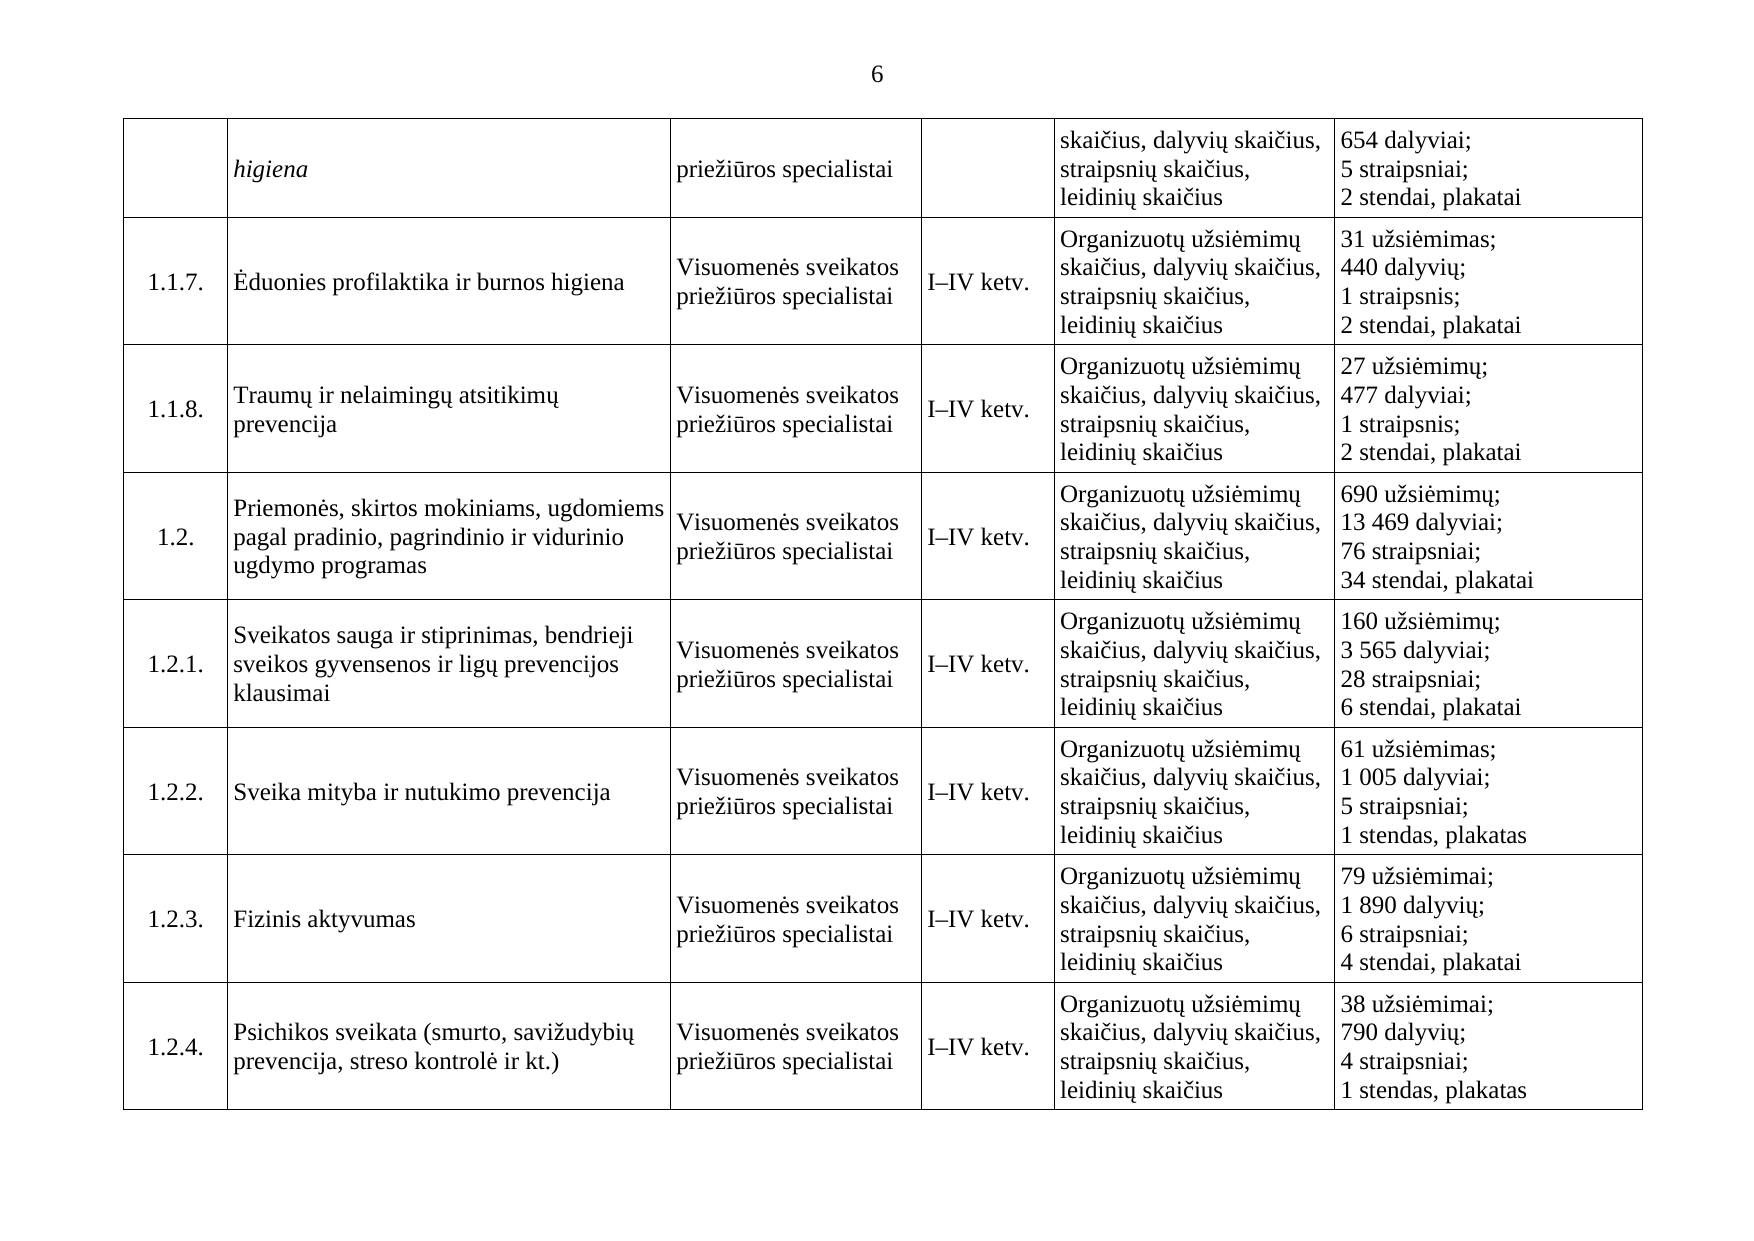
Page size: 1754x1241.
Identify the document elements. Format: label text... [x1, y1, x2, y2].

table_cell Visuomenės sveikatos priežiūros specialistai [671, 855, 921, 982]
table_cell 38 užsiėmimai; 790 dalyvių; 4 straipsniai; 1 stendas, plakatas [1335, 983, 1642, 1109]
table_cell Visuomenės sveikatos priežiūros specialistai [671, 218, 921, 344]
table_cell I–IV ketv. [922, 855, 1054, 982]
table_cell Organizuotų užsiėmimų skaičius, dalyvių skaičius, straipsnių skaičius, leidinių skaičius [1055, 983, 1334, 1109]
table_cell I–IV ketv. [922, 473, 1054, 599]
table_cell I–IV ketv. [922, 600, 1054, 727]
table_cell 1.1.8. [124, 345, 227, 472]
table_cell skaičius, dalyvių skaičius, straipsnių skaičius, leidinių skaičius [1055, 119, 1334, 217]
table_cell Visuomenės sveikatos priežiūros specialistai [671, 345, 921, 472]
table_cell Sveika mityba ir nutukimo prevencija [228, 728, 670, 854]
table_cell Psichikos sveikata (smurto, savižudybių prevencija, streso kontrolė ir kt.) [228, 983, 670, 1109]
table_cell Visuomenės sveikatos priežiūros specialistai [671, 983, 921, 1109]
table_cell priežiūros specialistai [671, 119, 921, 217]
table_cell Organizuotų užsiėmimų skaičius, dalyvių skaičius, straipsnių skaičius, leidinių skaičius [1055, 473, 1334, 599]
table_cell 160 užsiėmimų; 3 565 dalyviai; 28 straipsniai; 6 stendai, plakatai [1335, 600, 1642, 727]
table_cell Organizuotų užsiėmimų skaičius, dalyvių skaičius, straipsnių skaičius, leidinių skaičius [1055, 855, 1334, 982]
table_cell Organizuotų užsiėmimų skaičius, dalyvių skaičius, straipsnių skaičius, leidinių skaičius [1055, 218, 1334, 344]
table_cell 1.2. [124, 473, 227, 599]
table_cell Ėduonies profilaktika ir burnos higiena [228, 218, 670, 344]
table_cell [124, 119, 227, 217]
table_cell Organizuotų užsiėmimų skaičius, dalyvių skaičius, straipsnių skaičius, leidinių skaičius [1055, 600, 1334, 727]
table_cell 31 užsiėmimas; 440 dalyvių; 1 straipsnis; 2 stendai, plakatai [1335, 218, 1642, 344]
table_cell 690 užsiėmimų; 13 469 dalyviai; 76 straipsniai; 34 stendai, plakatai [1335, 473, 1642, 599]
table_cell 1.2.1. [124, 600, 227, 727]
table_cell I–IV ketv. [922, 345, 1054, 472]
table_cell 1.1.7. [124, 218, 227, 344]
table_cell I–IV ketv. [922, 728, 1054, 854]
table_cell [922, 119, 1054, 217]
table_cell Fizinis aktyvumas [228, 855, 670, 982]
table_cell 1.2.3. [124, 855, 227, 982]
table_cell 27 užsiėmimų; 477 dalyviai; 1 straipsnis; 2 stendai, plakatai [1335, 345, 1642, 472]
table_cell I–IV ketv. [922, 218, 1054, 344]
table_cell Organizuotų užsiėmimų skaičius, dalyvių skaičius, straipsnių skaičius, leidinių skaičius [1055, 728, 1334, 854]
table_cell 61 užsiėmimas; 1 005 dalyviai; 5 straipsniai; 1 stendas, plakatas [1335, 728, 1642, 854]
table_cell Sveikatos sauga ir stiprinimas, bendrieji sveikos gyvensenos ir ligų prevencijos klausimai [228, 600, 670, 727]
table_cell I–IV ketv. [922, 983, 1054, 1109]
table_cell 79 užsiėmimai; 1 890 dalyvių; 6 straipsniai; 4 stendai, plakatai [1335, 855, 1642, 982]
table_cell Priemonės, skirtos mokiniams, ugdomiems pagal pradinio, pagrindinio ir vidurinio ugdymo programas [228, 473, 670, 599]
table_cell Visuomenės sveikatos priežiūros specialistai [671, 728, 921, 854]
table_cell 1.2.2. [124, 728, 227, 854]
table_cell 1.2.4. [124, 983, 227, 1109]
table_cell Visuomenės sveikatos priežiūros specialistai [671, 473, 921, 599]
table_cell Organizuotų užsiėmimų skaičius, dalyvių skaičius, straipsnių skaičius, leidinių skaičius [1055, 345, 1334, 472]
table_cell Traumų ir nelaimingų atsitikimų prevencija [228, 345, 670, 472]
table_cell higiena [228, 119, 670, 217]
table_cell 654 dalyviai; 5 straipsniai; 2 stendai, plakatai [1335, 119, 1642, 217]
table_cell Visuomenės sveikatos priežiūros specialistai [671, 600, 921, 727]
